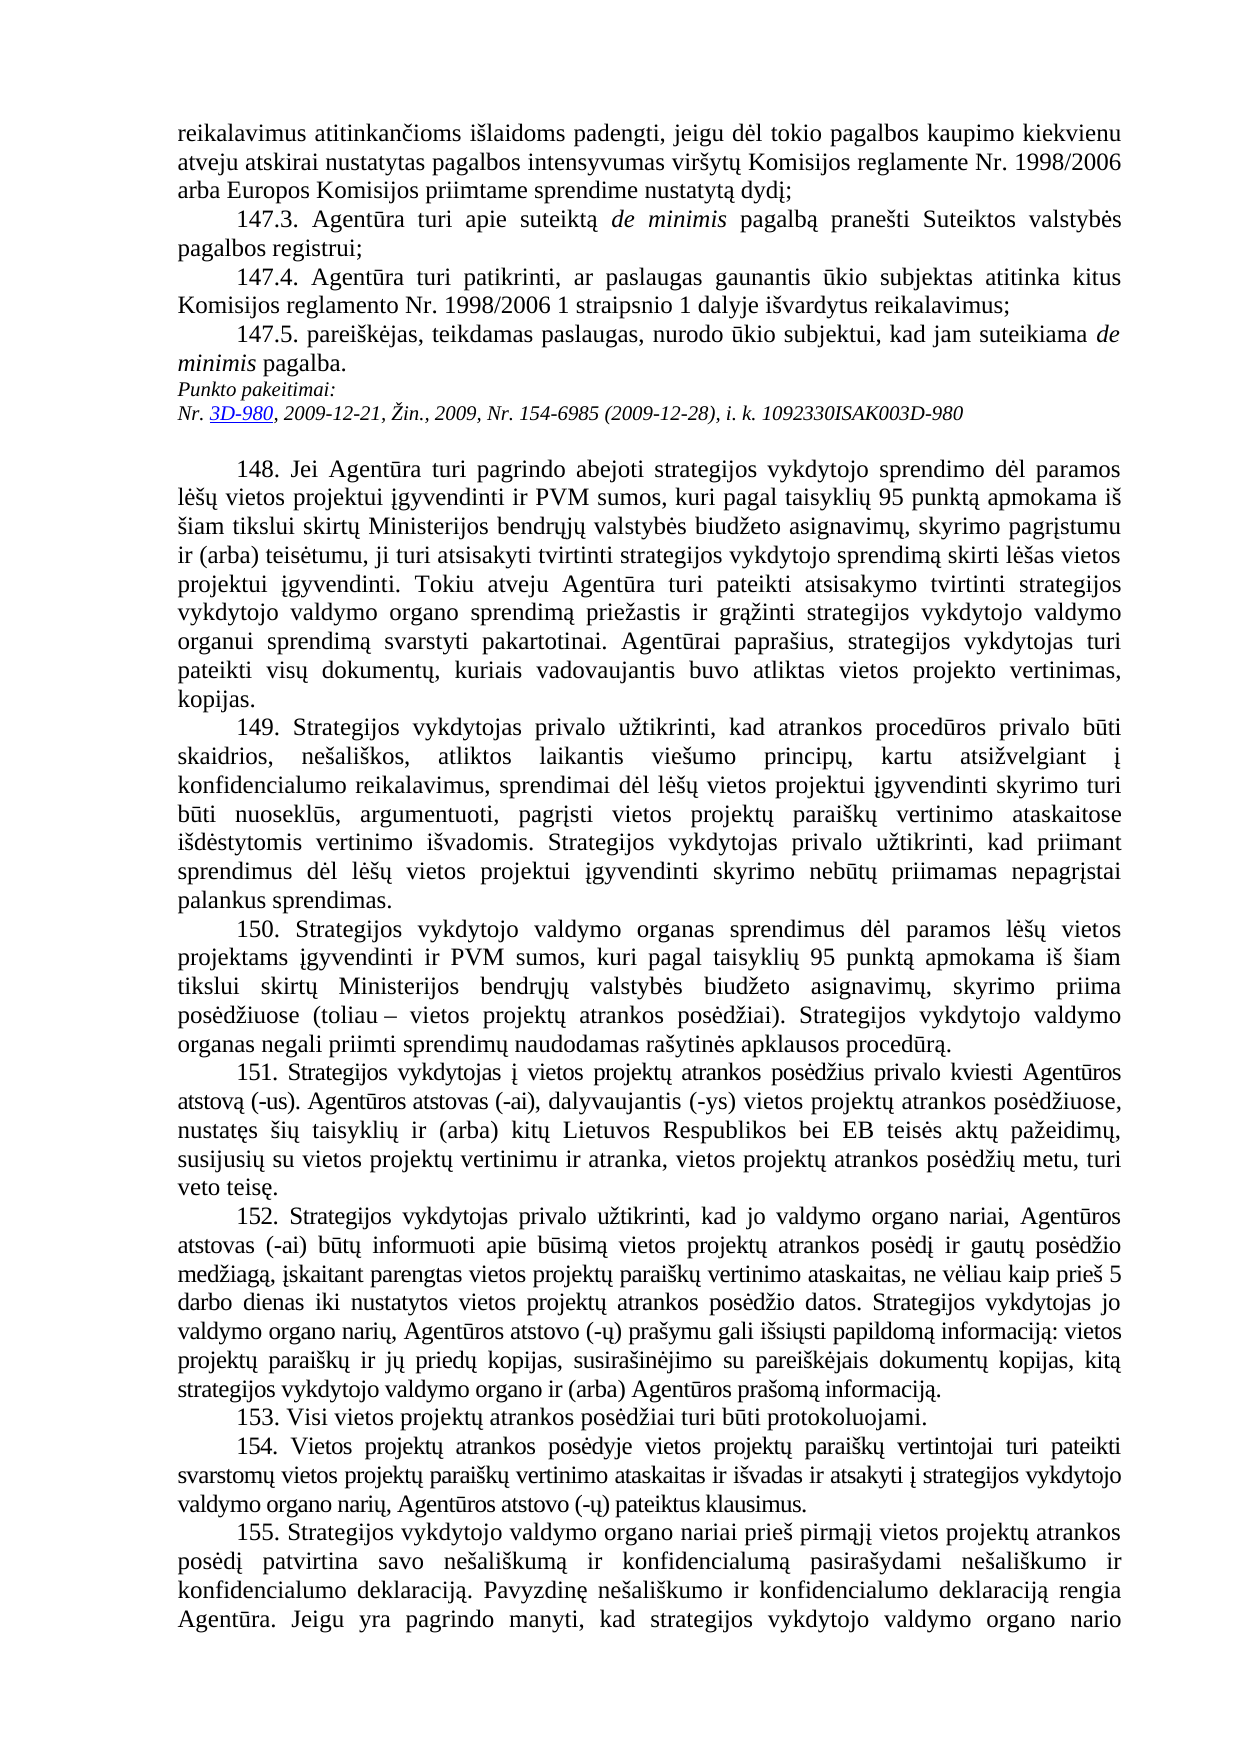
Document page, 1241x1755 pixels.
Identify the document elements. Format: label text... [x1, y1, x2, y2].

text 147.3. Agentūra turi apie suteiktą de minimis pagalbą pranešti Suteiktos valstybės pagalbos registrui; [177, 204, 1122, 262]
text 147.4. Agentūra turi patikrinti, ar paslaugas gaunantis ūkio subjektas atitinka kitus Komisijos reglamento Nr. 1998/2006 1 straipsnio 1 dalyje išvardytus reikalavimus; [177, 262, 1122, 319]
text 151. Strategijos vykdytojas į vietos projektų atrankos posėdžius privalo kviesti Agentūros atstovą (-us). Agentūros atstovas (-ai), dalyvaujantis (-ys) vietos projektų atrankos posėdžiuose, nustatęs šių taisyklių ir (arba) kitų Lietuvos Respublikos bei EB teisės aktų pažeidimų, susijusių su vietos projektų vertinimu ir atranka, vietos projektų atrankos posėdžių metu, turi veto teisę. [177, 1057, 1122, 1201]
text 149. Strategijos vykdytojas privalo užtikrinti, kad atrankos procedūros privalo būti skaidrios, nešališkos, atliktos laikantis viešumo principų, kartu atsižvelgiant į konfidencialumo reikalavimus, sprendimai dėl lėšų vietos projektui įgyvendinti skyrimo turi būti nuoseklūs, argumentuoti, pagrįsti vietos projektų paraiškų vertinimo ataskaitose išdėstytomis vertinimo išvadomis. Strategijos vykdytojas privalo užtikrinti, kad priimant sprendimus dėl lėšų vietos projektui įgyvendinti skyrimo nebūtų priimamas nepagrįstai palankus sprendimas. [177, 712, 1122, 914]
text 148. Jei Agentūra turi pagrindo abejoti strategijos vykdytojo sprendimo dėl paramos lėšų vietos projektui įgyvendinti ir PVM sumos, kuri pagal taisyklių 95 punktą apmokama iš šiam tikslui skirtų Ministerijos bendrųjų valstybės biudžeto asignavimų, skyrimo pagrįstumu ir (arba) teisėtumu, ji turi atsisakyti tvirtinti strategijos vykdytojo sprendimą skirti lėšas vietos projektui įgyvendinti. Tokiu atveju Agentūra turi pateikti atsisakymo tvirtinti strategijos vykdytojo valdymo organo sprendimą priežastis ir grąžinti strategijos vykdytojo valdymo organui sprendimą svarstyti pakartotinai. Agentūrai paprašius, strategijos vykdytojas turi pateikti visų dokumentų, kuriais vadovaujantis buvo atliktas vietos projekto vertinimas, kopijas. [177, 454, 1122, 712]
text Nr. 3D-980, 2009-12-21, Žin., 2009, Nr. 154-6985 (2009-12-28), i. k. 1092330ISAK003D-980 [177, 401, 1122, 425]
text 152. Strategijos vykdytojas privalo užtikrinti, kad jo valdymo organo nariai, Agentūros atstovas (-ai) būtų informuoti apie būsimą vietos projektų atrankos posėdį ir gautų posėdžio medžiagą, įskaitant parengtas vietos projektų paraiškų vertinimo ataskaitas, ne vėliau kaip prieš 5 darbo dienas iki nustatytos vietos projektų atrankos posėdžio datos. Strategijos vykdytojas jo valdymo organo narių, Agentūros atstovo (-ų) prašymu gali išsiųsti papildomą informaciją: vietos projektų paraiškų ir jų priedų kopijas, susirašinėjimo su pareiškėjais dokumentų kopijas, kitą strategijos vykdytojo valdymo organo ir (arba) Agentūros prašomą informaciją. [177, 1201, 1122, 1402]
text 153. Visi vietos projektų atrankos posėdžiai turi būti protokoluojami. [177, 1402, 1122, 1431]
text reikalavimus atitinkančioms išlaidoms padengti, jeigu dėl tokio pagalbos kaupimo kiekvienu atveju atskirai nustatytas pagalbos intensyvumas viršytų Komisijos reglamente Nr. 1998/2006 arba Europos Komisijos priimtame sprendime nustatytą dydį; [177, 118, 1122, 204]
text 154. Vietos projektų atrankos posėdyje vietos projektų paraiškų vertintojai turi pateikti svarstomų vietos projektų paraiškų vertinimo ataskaitas ir išvadas ir atsakyti į strategijos vykdytojo valdymo organo narių, Agentūros atstovo (-ų) pateiktus klausimus. [177, 1431, 1122, 1517]
text 150. Strategijos vykdytojo valdymo organas sprendimus dėl paramos lėšų vietos projektams įgyvendinti ir PVM sumos, kuri pagal taisyklių 95 punktą apmokama iš šiam tikslui skirtų Ministerijos bendrųjų valstybės biudžeto asignavimų, skyrimo priima posėdžiuose (toliau – vietos projektų atrankos posėdžiai). Strategijos vykdytojo valdymo organas negali priimti sprendimų naudodamas rašytinės apklausos procedūrą. [177, 914, 1122, 1057]
text 147.5. pareiškėjas, teikdamas paslaugas, nurodo ūkio subjektui, kad jam suteikiama de minimis pagalba. [177, 319, 1122, 377]
text Punkto pakeitimai: [177, 377, 1122, 401]
text 155. Strategijos vykdytojo valdymo organo nariai prieš pirmąjį vietos projektų atrankos posėdį patvirtina savo nešališkumą ir konfidencialumą pasirašydami nešališkumo ir konfidencialumo deklaraciją. Pavyzdinę nešališkumo ir konfidencialumo deklaraciją rengia Agentūra. Jeigu yra pagrindo manyti, kad strategijos vykdytojo valdymo organo nario [177, 1517, 1122, 1632]
